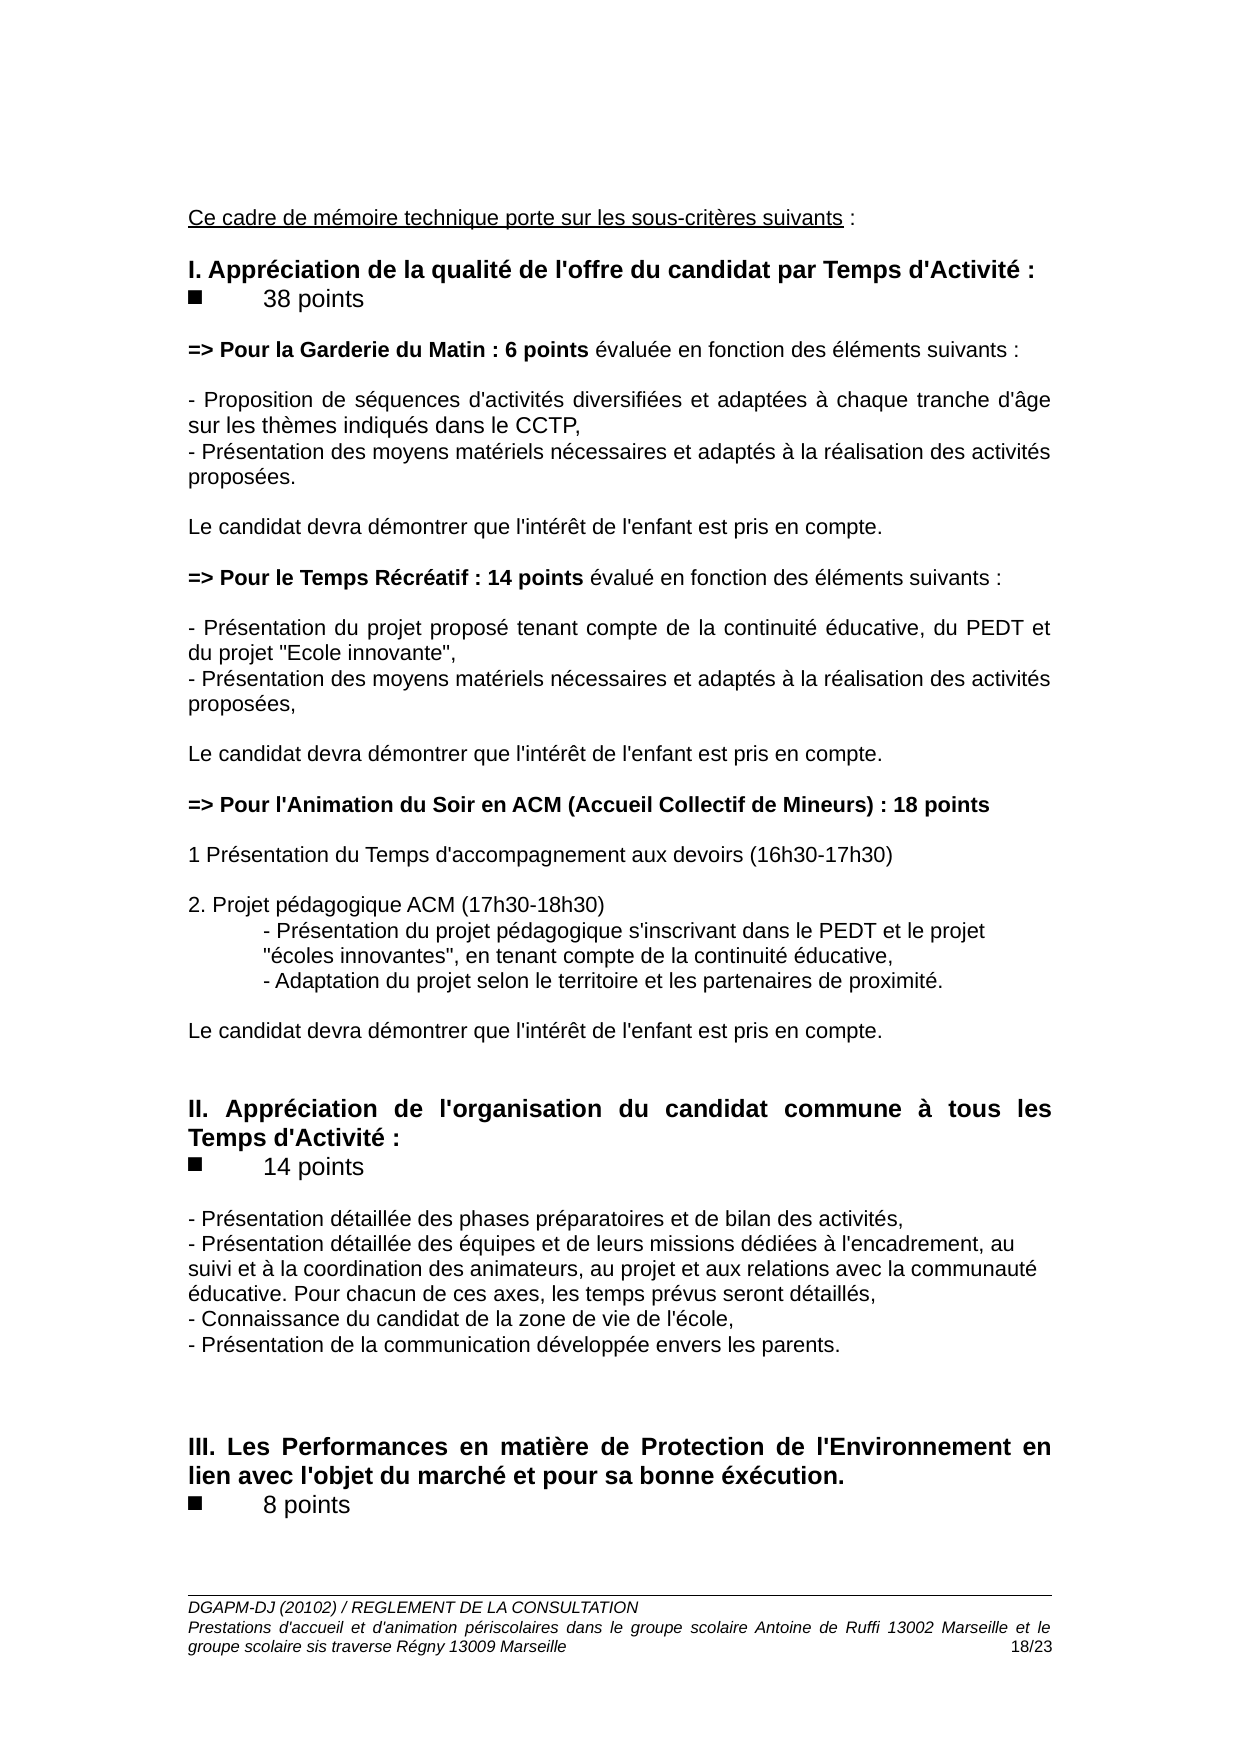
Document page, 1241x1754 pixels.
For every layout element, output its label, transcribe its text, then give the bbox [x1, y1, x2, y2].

text Le candidat devra démontrer que l'intérêt de l'enfant est pris en compte. [188, 1018, 1052, 1043]
text Ce cadre de mémoire technique porte sur les sous-critères suivants : [188, 204, 1052, 230]
text II. Appréciation de l'organisation du candidat commune à tous les Temps d'Activité : [188, 1094, 1052, 1151]
text - Proposition de séquences d'activités diversifiées et adaptées à chaque tranche d'âge sur les thèmes indiqués dans le CCTP, [188, 387, 1052, 438]
text - Présentation du projet proposé tenant compte de la continuité éducative, du PEDT et du projet "Ecole innovante", [188, 615, 1052, 665]
text Le candidat devra démontrer que l'intérêt de l'enfant est pris en compte. [188, 741, 1052, 766]
text - Présentation détaillée des phases préparatoires et de bilan des activités, [188, 1206, 1052, 1231]
text - Présentation détaillée des équipes et de leurs missions dédiées à l'encadrement, au suivi et à la coordination des animateurs, au projet et aux relations avec la communauté éducative. Pour chacun de ces axes, les temps prévus seront détaillés, [188, 1231, 1052, 1306]
text => Pour l'Animation du Soir en ACM (Accueil Collectif de Mineurs) : 18 points [188, 791, 1052, 817]
text I. Appréciation de la qualité de l'offre du candidat par Temps d'Activité : [188, 255, 1052, 284]
text 1 Présentation du Temps d'accompagnement aux devoirs (16h30-17h30) [188, 842, 1052, 867]
text - Présentation de la communication développée envers les parents. [188, 1332, 1052, 1357]
text - Présentation des moyens matériels nécessaires et adaptés à la réalisation des activités proposées. [188, 438, 1052, 489]
text 2. Projet pédagogique ACM (17h30-18h30) [188, 892, 1052, 917]
text Le candidat devra démontrer que l'intérêt de l'enfant est pris en compte. [188, 514, 1052, 539]
list 8 points [188, 1490, 1052, 1519]
list 38 points [188, 284, 1052, 313]
list => Pour la Garderie du Matin : 6 points évaluée en fonction des éléments suivants : [188, 337, 1052, 362]
text - Connaissance du candidat de la zone de vie de l'école, [188, 1306, 1052, 1332]
list 14 points [188, 1151, 1052, 1180]
text => Pour le Temps Récréatif : 14 points évalué en fonction des éléments suivants : [188, 564, 1052, 590]
text III. Les Performances en matière de Protection de l'Environnement en lien avec l'objet du marché et pour sa bonne éxécution. [188, 1432, 1052, 1490]
text - Présentation du projet pédagogique s'inscrivant dans le PEDT et le projet "écoles innovantes", en tenant compte de la continuité éducative, [188, 917, 1052, 968]
text - Présentation des moyens matériels nécessaires et adaptés à la réalisation des activités proposées, [188, 665, 1052, 716]
text - Adaptation du projet selon le territoire et les partenaires de proximité. [188, 968, 1052, 993]
